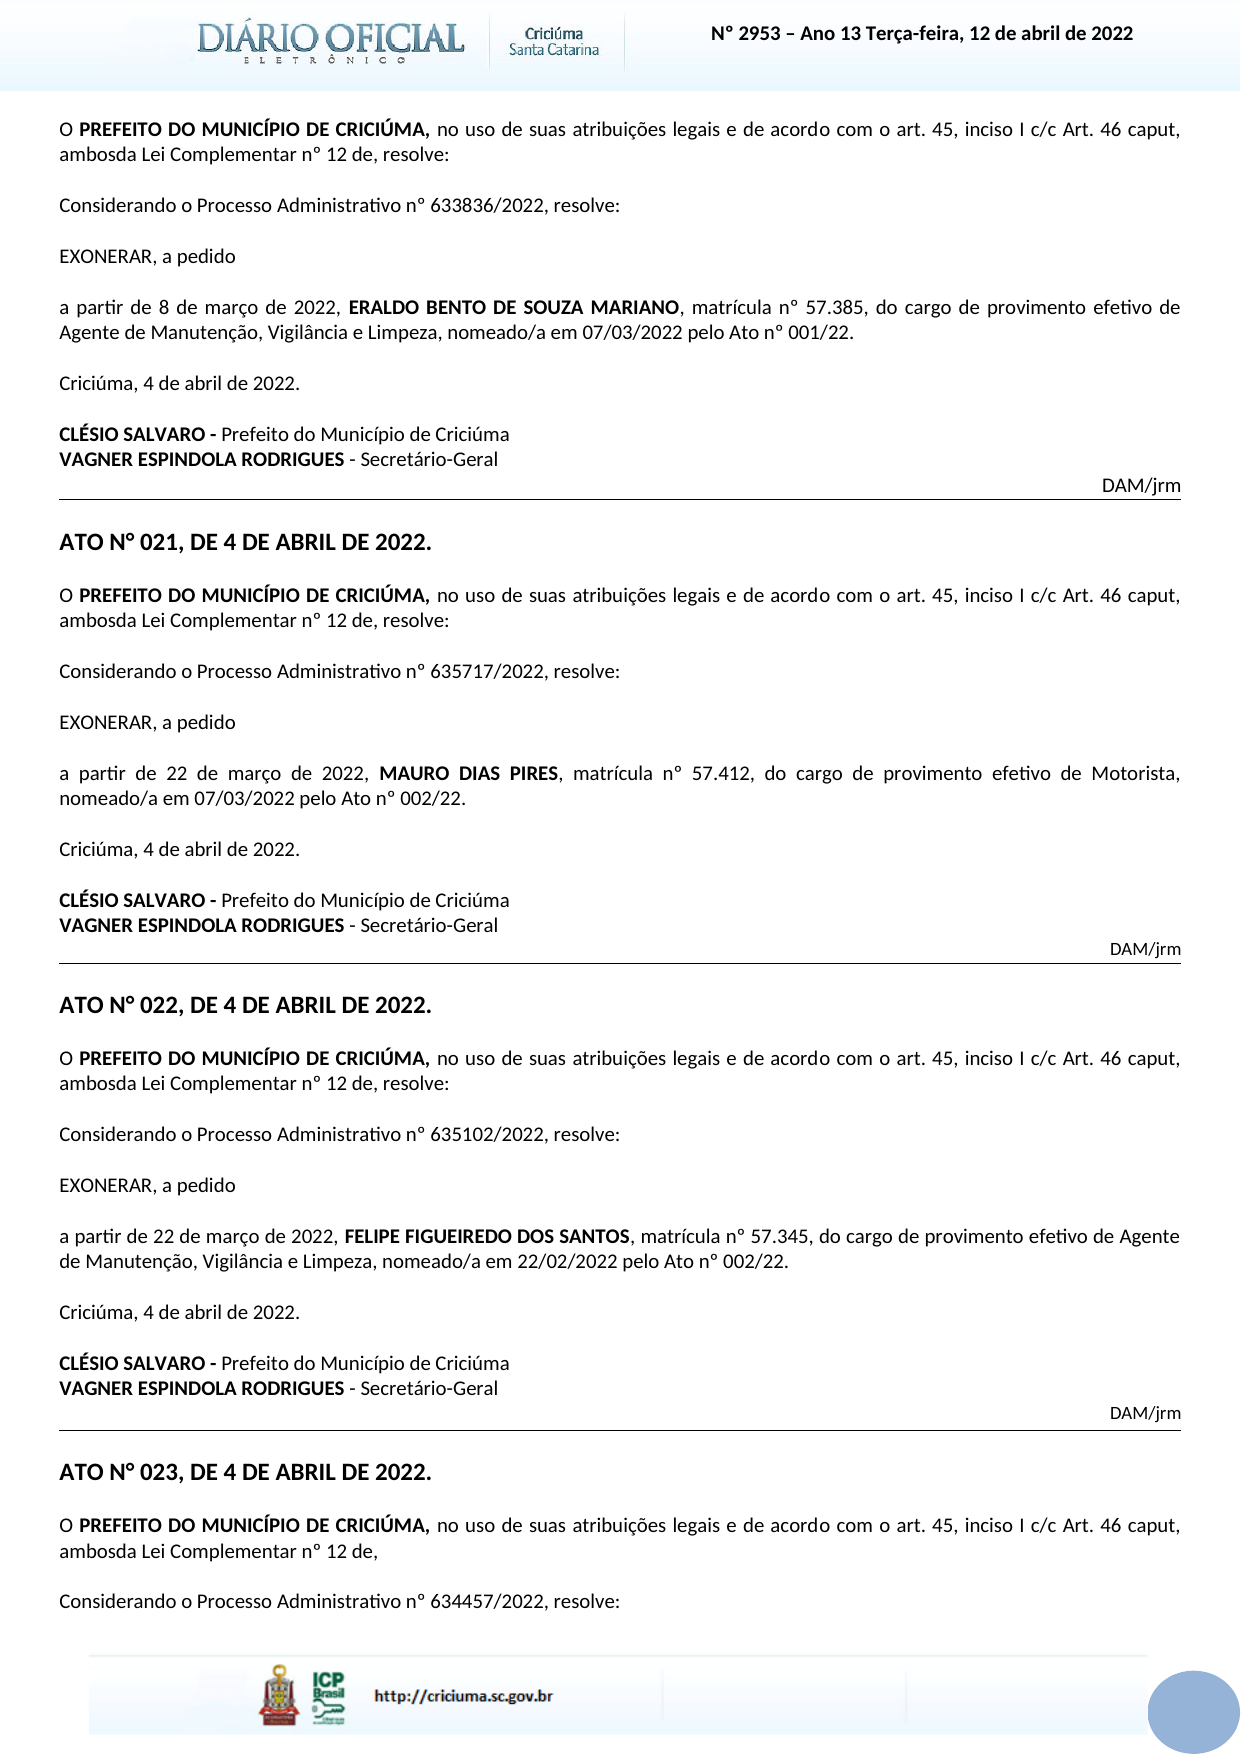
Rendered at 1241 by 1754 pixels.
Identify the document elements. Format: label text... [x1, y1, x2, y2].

text Criciúma, 4 de abril de 2022. [59, 836, 1181, 861]
text a partir de 22 de março de 2022, FELIPE FIGUEIREDO DOS SANTOS, matrícula nº 57.345, do cargo de provimento efetivo de Agente de Manutenção, Vigilância e Limpeza, nomeado/a em 22/02/2022 pelo Ato nº 002/22. [59, 1223, 1181, 1274]
text ATO N° 022, DE 4 DE ABRIL DE 2022. [59, 989, 1181, 1019]
text DAM/jrm [59, 472, 1181, 499]
text VAGNER ESPINDOLA RODRIGUES - Secretário-Geral [59, 1375, 1240, 1401]
text DAM/jrm [59, 938, 1181, 963]
text EXONERAR, a pedido [59, 1172, 1181, 1197]
text CLÉSIO SALVARO - Prefeito do Município de Criciúma [59, 1350, 1240, 1375]
text a partir de 8 de março de 2022, ERALDO BENTO DE SOUZA MARIANO, matrícula nº 57.385, do cargo de provimento efetivo de Agente de Manutenção, Vigilância e Limpeza, nomeado/a em 07/03/2022 pelo Ato nº 001/22. [59, 294, 1181, 345]
text VAGNER ESPINDOLA RODRIGUES - Secretário-Geral [59, 912, 1181, 938]
text CLÉSIO SALVARO - Prefeito do Município de Criciúma [59, 887, 1181, 912]
text a partir de 22 de março de 2022, MAURO DIAS PIRES, matrícula nº 57.412, do cargo de provimento efetivo de Motorista, nomeado/a em 07/03/2022 pelo Ato nº 002/22. [59, 760, 1181, 811]
text EXONERAR, a pedido [59, 243, 1181, 268]
text O PREFEITO DO MUNICÍPIO DE CRICIÚMA, no uso de suas atribuições legais e de acordo com o art. 45, inciso I c/c Art. 46 caput, ambosda Lei Complementar nº 12 de, [59, 1512, 1181, 1563]
text VAGNER ESPINDOLA RODRIGUES - Secretário-Geral [59, 446, 1240, 472]
text O PREFEITO DO MUNICÍPIO DE CRICIÚMA, no uso de suas atribuições legais e de acordo com o art. 45, inciso I c/c Art. 46 caput, ambosda Lei Complementar nº 12 de, resolve: [59, 116, 1181, 167]
text O PREFEITO DO MUNICÍPIO DE CRICIÚMA, no uso de suas atribuições legais e de acordo com o art. 45, inciso I c/c Art. 46 caput, ambosda Lei Complementar nº 12 de, resolve: [59, 1045, 1181, 1096]
text EXONERAR, a pedido [59, 709, 1181, 734]
text ATO N° 023, DE 4 DE ABRIL DE 2022. [59, 1456, 1181, 1487]
text Considerando o Processo Administrativo nº 635717/2022, resolve: [59, 658, 1181, 683]
text O PREFEITO DO MUNICÍPIO DE CRICIÚMA, no uso de suas atribuições legais e de acordo com o art. 45, inciso I c/c Art. 46 caput, ambosda Lei Complementar nº 12 de, resolve: [59, 582, 1181, 633]
text Considerando o Processo Administrativo nº 635102/2022, resolve: [59, 1121, 1167, 1147]
text DAM/jrm [59, 1401, 1181, 1430]
text Considerando o Processo Administrativo nº 634457/2022, resolve: [59, 1589, 1181, 1614]
text Criciúma, 4 de abril de 2022. [59, 1299, 1156, 1324]
text ATO N° 021, DE 4 DE ABRIL DE 2022. [59, 526, 1181, 556]
text Criciúma, 4 de abril de 2022. [59, 370, 1156, 396]
text Considerando o Processo Administrativo nº 633836/2022, resolve: [59, 192, 1167, 218]
text CLÉSIO SALVARO - Prefeito do Município de Criciúma [59, 421, 1240, 446]
